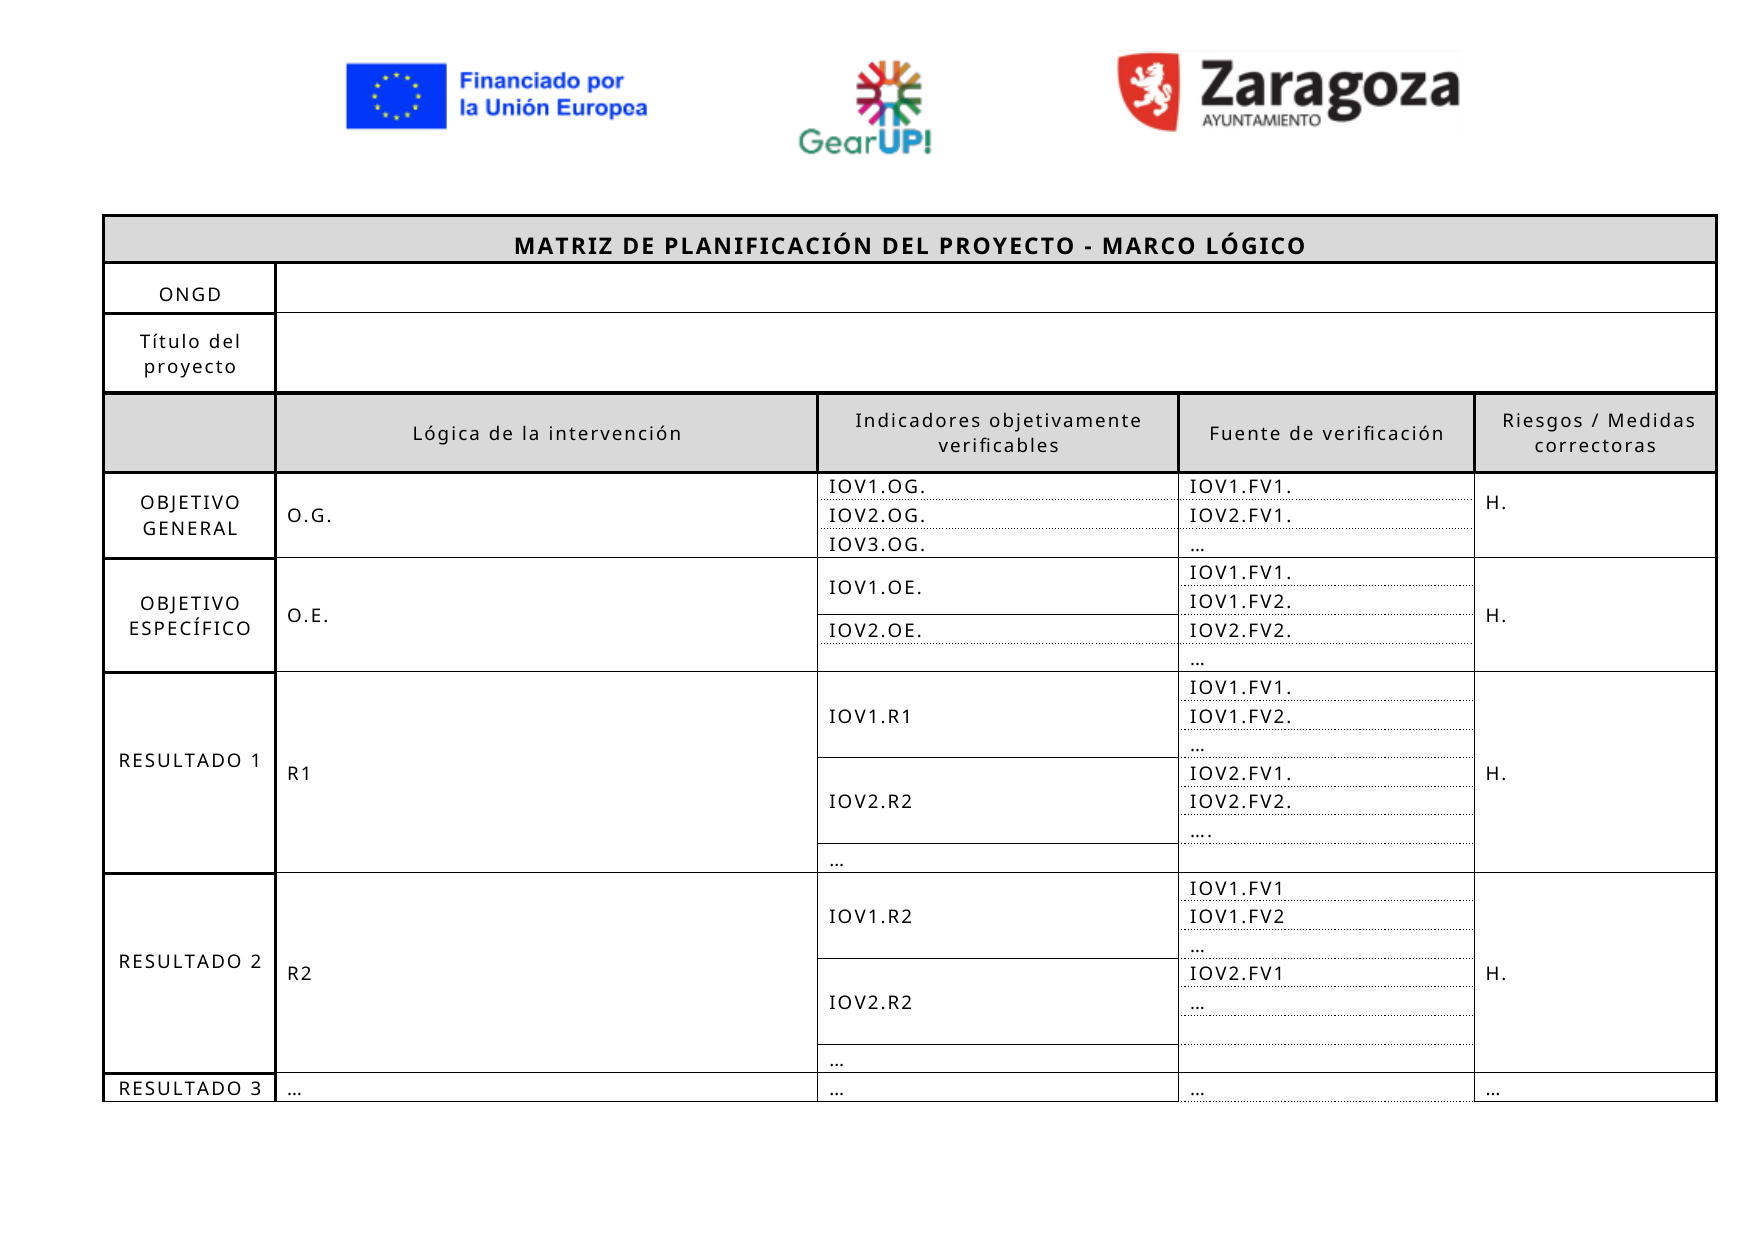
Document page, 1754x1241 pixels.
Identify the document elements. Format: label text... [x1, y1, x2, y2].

table_cell … [1475, 1073, 1715, 1101]
table_cell IOV1.FV1. [1179, 672, 1474, 700]
table_header MATRIZ DE PLANIFICACIÓN DEL PROYECTO - MARCO LÓGICO [105, 217, 1715, 261]
table_cell IOV1.FV2. [1179, 700, 1474, 728]
table_cell R2 [277, 873, 817, 1072]
table_cell Lógica de la intervención [277, 395, 816, 471]
table_cell H. [1475, 474, 1715, 557]
table_cell IOV2.OE. [818, 615, 1178, 642]
table_cell H. [1475, 873, 1715, 1072]
table_cell [818, 643, 1178, 671]
table_cell … [1179, 1073, 1474, 1101]
table_cell OBJETIVO ESPECÍFICO [105, 560, 274, 671]
table_cell IOV1.FV2 [1179, 900, 1474, 929]
table_cell IOV2.FV1 [1179, 958, 1474, 986]
table_cell IOV1.OG. [818, 474, 1178, 499]
table_cell … [818, 1073, 1178, 1101]
table_cell IOV2.R2 [818, 959, 1178, 1043]
table_cell IOV1.FV1. [1179, 558, 1474, 585]
table_cell Título del proyecto [105, 315, 274, 391]
table_cell Riesgos / Medidas correctoras [1476, 395, 1715, 471]
table_cell R1 [277, 672, 817, 872]
table_cell IOV2.FV2. [1179, 614, 1474, 642]
table_cell … [277, 1073, 817, 1101]
table_cell [1179, 1015, 1474, 1043]
table_cell IOV2.FV1. [1179, 757, 1474, 786]
table_cell IOV1.R2 [818, 873, 1178, 958]
table_cell O.E. [277, 558, 817, 671]
table_cell IOV2.R2 [818, 758, 1178, 843]
table_cell … [1179, 929, 1474, 958]
table_cell [1179, 843, 1474, 872]
table_cell … [818, 1045, 1178, 1072]
table_cell IOV1.R1 [818, 672, 1178, 757]
table_cell Indicadores objetivamente verificables [819, 395, 1177, 471]
table_cell … [1179, 528, 1474, 557]
table_cell …. [1179, 814, 1474, 843]
table_cell [1179, 1044, 1474, 1072]
table_cell IOV3.OG. [818, 528, 1178, 557]
table_cell IOV1.OE. [818, 558, 1178, 614]
picture [335, 10, 1460, 164]
table_cell … [1179, 986, 1474, 1015]
table_cell H. [1475, 558, 1715, 671]
table_cell IOV1.FV2. [1179, 585, 1474, 614]
table_cell [277, 313, 1715, 391]
table_cell OBJETIVO GENERAL [105, 474, 274, 557]
table_cell H. [1475, 672, 1715, 872]
table_cell IOV2.FV1. [1179, 499, 1474, 528]
table_cell IOV2.FV2. [1179, 786, 1474, 814]
table_cell [277, 264, 1715, 312]
table_cell IOV1.FV1. [1179, 474, 1474, 499]
table_cell ONGD [105, 264, 274, 312]
table_cell O.G. [277, 474, 817, 557]
table_cell RESULTADO 3 [105, 1075, 274, 1101]
table_cell IOV1.FV1 [1179, 873, 1474, 900]
table_cell [105, 395, 274, 471]
table_cell RESULTADO 2 [105, 875, 274, 1072]
table_cell … [818, 844, 1178, 872]
table_cell Fuente de verificación [1180, 395, 1473, 471]
table_cell … [1179, 643, 1474, 671]
table_cell … [1179, 729, 1474, 757]
table_cell IOV2.OG. [818, 499, 1178, 528]
table_cell RESULTADO 1 [105, 674, 274, 872]
